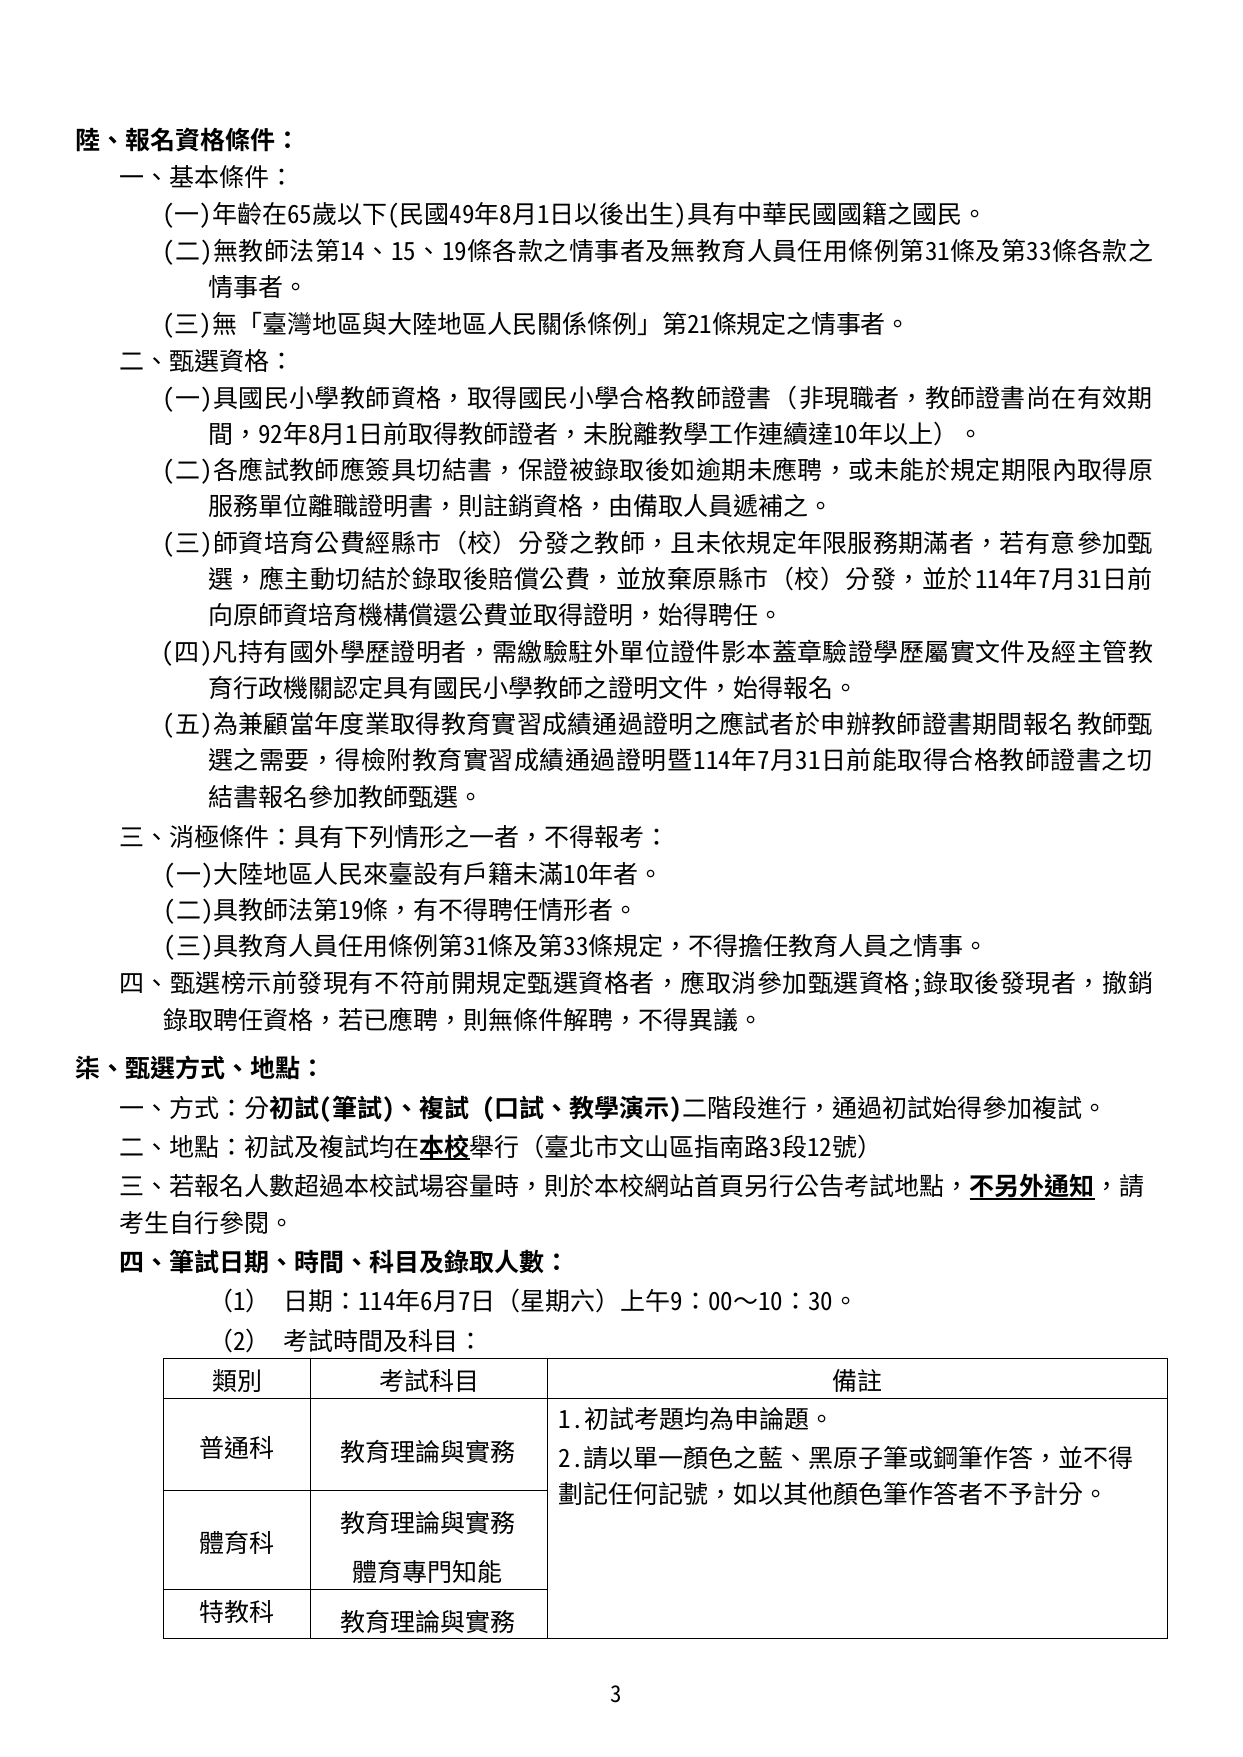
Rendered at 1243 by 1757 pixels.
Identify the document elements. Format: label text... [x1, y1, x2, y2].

text 二、地點：初試及複試均在本校舉行（臺北市文山區指南路3段12號） [119, 1127, 1168, 1164]
text (三)具教育人員任用條例第31條及第33條規定，不得擔任教育人員之情事。 [164, 927, 1153, 963]
text (四)凡持有國外學歷證明者，需繳驗駐外單位證件影本蓋章驗證學歷屬實文件及經主管教育行政機關認定具有國民小學教師之證明文件，始得報名。 [161, 632, 1153, 704]
text 三、消極條件：具有下列情形之一者，不得報考： [119, 818, 1153, 854]
table_cell 教育理論與實務 [311, 1590, 547, 1638]
text (五)為兼顧當年度業取得教育實習成績通過證明之應試者於申辦教師證書期間報名教師甄選之需要，得檢附教育實習成績通過證明暨114年7月31日前能取得合格教師證書之切結書報名參加教師甄選。 [162, 704, 1153, 813]
text 一、基本條件： [119, 157, 1153, 193]
table_header 備註 [548, 1359, 1167, 1398]
text 陸、報名資格條件： [75, 121, 1153, 157]
text 一、方式：分初試(筆試)、複試 (口試、教學演示)二階段進行，通過初試始得參加複試。 [119, 1088, 1168, 1124]
text 三、若報名人數超過本校試場容量時，則於本校網站首頁另行公告考試地點，不另外通知，請考生自行參閱。 [119, 1167, 1168, 1239]
table_cell 初試考題均為申論題。 2.請以單一顏色之藍、黑原子筆或鋼筆作答，並不得劃記任何記號，如以其他顏色筆作答者不予計分。 [548, 1399, 1167, 1638]
table_cell 特教科 [164, 1590, 310, 1638]
text (三)無「臺灣地區與大陸地區人民關係條例」第21條規定之情事者。 [162, 305, 1153, 341]
list 考試時間及科目： [208, 1321, 1168, 1357]
list 日期：114年6月7日（星期六）上午9：00～10：30。 [208, 1282, 1168, 1318]
table_cell 普通科 [164, 1399, 310, 1490]
text 四、甄選榜示前發現有不符前開規定甄選資格者，應取消參加甄選資格;錄取後發現者，撤銷錄取聘任資格，若已應聘，則無條件解聘，不得異議。 [119, 964, 1153, 1036]
table_cell 教育理論與實務 [311, 1399, 547, 1490]
text (一)大陸地區人民來臺設有戶籍未滿10年者。 [164, 854, 1153, 890]
table_cell 體育科 [164, 1491, 310, 1588]
text (二)各應試教師應簽具切結書，保證被錄取後如逾期未應聘，或未能於規定期限內取得原服務單位離職證明書，則註銷資格，由備取人員遞補之。 [162, 451, 1153, 523]
table_cell 教育理論與實務 體育專門知能 [311, 1491, 547, 1588]
text 四、筆試日期、時間、科目及錄取人數： [119, 1242, 1168, 1278]
text 柒、甄選方式、地點： [75, 1049, 1168, 1085]
table_header 考試科目 [311, 1359, 547, 1398]
text (二)無教師法第14、15、19條各款之情事者及無教育人員任用條例第31條及第33條各款之情事者。 [162, 231, 1153, 304]
text (一)年齡在65歲以下(民國49年8月1日以後出生)具有中華民國國籍之國民。 [162, 194, 1153, 230]
text (二)具教師法第19條，有不得聘任情形者。 [164, 890, 1153, 927]
text (三)師資培育公費經縣市（校）分發之教師，且未依規定年限服務期滿者，若有意參加甄選，應主動切結於錄取後賠償公費，並放棄原縣市（校）分發，並於114年7月31日前向原師資培育機構償還公費並取得證明，始得聘任。 [162, 523, 1153, 632]
text (一)具國民小學教師資格，取得國民小學合格教師證書（非現職者，教師證書尚在有效期間，92年8月1日前取得教師證者，未脫離教學工作連續達10年以上）。 [162, 378, 1153, 451]
table_header 類別 [164, 1359, 310, 1398]
text 二、甄選資格： [119, 342, 1153, 378]
